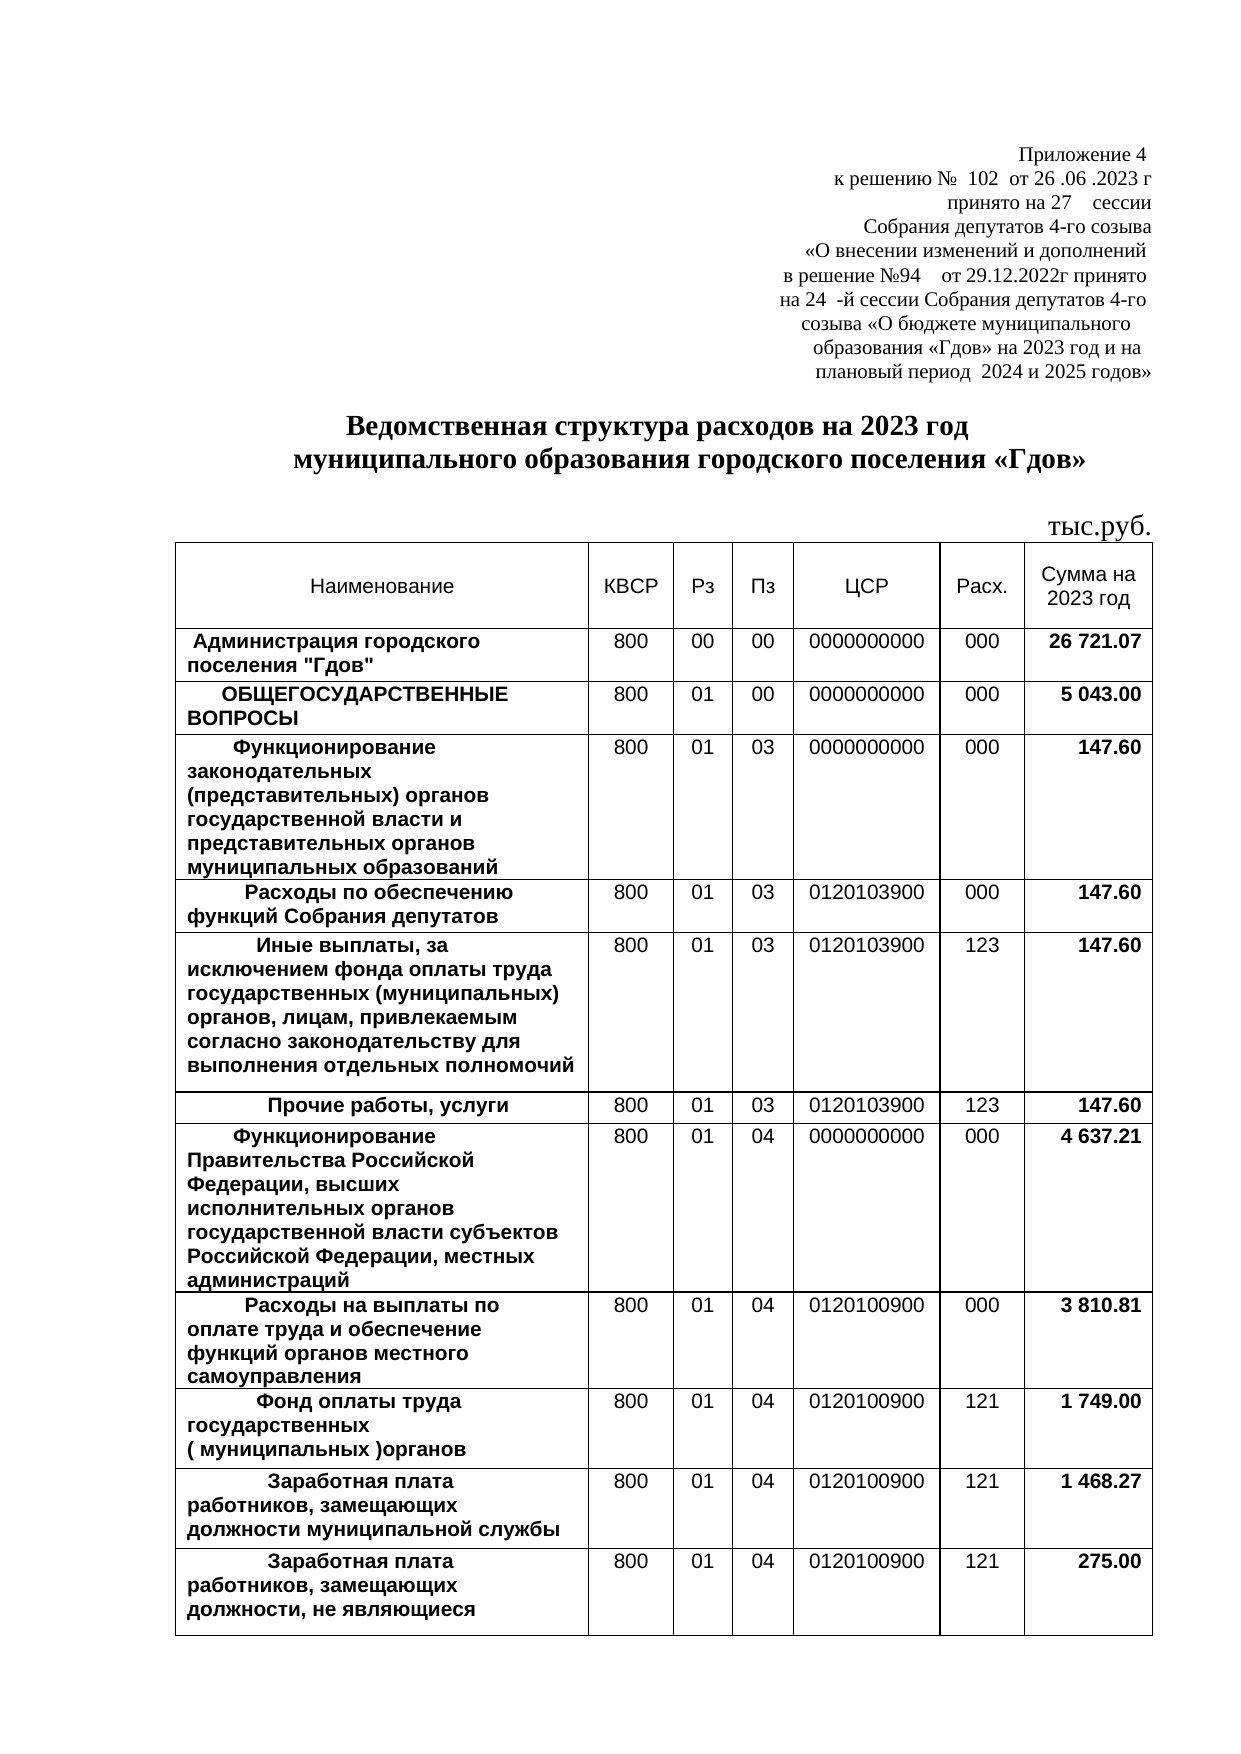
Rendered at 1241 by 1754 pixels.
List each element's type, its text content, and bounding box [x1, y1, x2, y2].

table_cell 0000000000 [794, 682, 939, 734]
text созыва «О бюджете муниципального [177, 311, 1152, 335]
table_cell 0120100900 [794, 1549, 939, 1635]
table_cell Фонд оплаты труда государственных ( муниципальных )органов [176, 1389, 588, 1468]
table_cell Администрация городского поселения "Гдов" [176, 629, 588, 681]
table_cell 147.60 [1025, 1093, 1152, 1123]
text образования «Гдов» на 2023 год и на [177, 335, 1152, 359]
table_cell 01 [674, 933, 732, 1091]
table_cell 03 [733, 735, 793, 879]
table_cell Расходы на выплаты по оплате труда и обеспечение функций органов местного самоуправления [176, 1293, 588, 1388]
table_cell 800 [589, 1124, 673, 1291]
table_cell 800 [589, 1389, 673, 1468]
table_cell 800 [589, 1093, 673, 1123]
table_cell 01 [674, 735, 732, 879]
table_cell Прочие работы, услуги [176, 1093, 588, 1123]
table_cell 000 [941, 1293, 1024, 1388]
table_cell 1 468.27 [1025, 1469, 1152, 1548]
text «О внесении изменений и дополнений [177, 238, 1152, 262]
table_cell 147.60 [1025, 735, 1152, 879]
table_cell 04 [733, 1389, 793, 1468]
text Ведомственная структура расходов на 2023 год [177, 408, 1152, 441]
table_header ЦСР [794, 543, 939, 628]
table_cell 0120100900 [794, 1389, 939, 1468]
table_cell 121 [941, 1469, 1024, 1548]
table_header Рз [674, 543, 732, 628]
table_cell 04 [733, 1124, 793, 1291]
table_cell 4 637.21 [1025, 1124, 1152, 1291]
table_cell Функционирование Правительства Российской Федерации, высших исполнительных органов государственной власти субъектов Российской Федерации, местных администраций [176, 1124, 588, 1291]
table_cell 03 [733, 880, 793, 932]
text в решение №94 от 29.12.2022г принято [177, 262, 1152, 287]
table_cell Заработная плата работников, замещающих должности муниципальной службы [176, 1469, 588, 1548]
text принято на 27 сессии [177, 190, 1152, 214]
table_cell 800 [589, 629, 673, 681]
table_header Наименование [176, 543, 588, 628]
table_header Расх. [941, 543, 1024, 628]
table_cell 00 [733, 682, 793, 734]
table_cell 147.60 [1025, 933, 1152, 1091]
text муниципального образования городского поселения «Гдов» [177, 441, 1152, 475]
table_cell 000 [941, 735, 1024, 879]
table_cell 04 [733, 1469, 793, 1548]
table_cell 0120103900 [794, 1093, 939, 1123]
table_cell 0120100900 [794, 1469, 939, 1548]
table_cell 0000000000 [794, 1124, 939, 1291]
text плановый период 2024 и 2025 годов» [177, 359, 1152, 384]
table_cell 01 [674, 1293, 732, 1388]
table_cell 800 [589, 1549, 673, 1635]
table_cell Заработная плата работников, замещающих должности, не являющиеся [176, 1549, 588, 1635]
table_cell 3 810.81 [1025, 1293, 1152, 1388]
text Собрания депутатов 4-го созыва [177, 214, 1152, 238]
table_cell 04 [733, 1549, 793, 1635]
table_cell 01 [674, 1549, 732, 1635]
table_header КВСР [589, 543, 673, 628]
table_cell 00 [674, 629, 732, 681]
table_cell Иные выплаты, за исключением фонда оплаты труда государственных (муниципальных) органов, лицам, привлекаемым согласно законодательству для выполнения отдельных полномочий [176, 933, 588, 1091]
table_cell 800 [589, 682, 673, 734]
table_cell 0120103900 [794, 933, 939, 1091]
table_cell 800 [589, 735, 673, 879]
table_cell 800 [589, 880, 673, 932]
table_cell ОБЩЕГОСУДАРСТВЕННЫЕ ВОПРОСЫ [176, 682, 588, 734]
table_cell 03 [733, 933, 793, 1091]
table_cell 01 [674, 682, 732, 734]
table_cell 1 749.00 [1025, 1389, 1152, 1468]
table_header Пз [733, 543, 793, 628]
table_cell 01 [674, 1469, 732, 1548]
table_cell 000 [941, 629, 1024, 681]
text на 24 -й сессии Собрания депутатов 4-го [177, 287, 1152, 311]
table_cell 121 [941, 1549, 1024, 1635]
table_cell Функционирование законодательных (представительных) органов государственной власти и представительных органов муниципальных образований [176, 735, 588, 879]
table_cell 01 [674, 880, 732, 932]
table_cell 123 [941, 1093, 1024, 1123]
table_cell 26 721.07 [1025, 629, 1152, 681]
table_cell Расходы по обеспечению функций Собрания депутатов [176, 880, 588, 932]
text к решению № 102 от 26 .06 .2023 г [177, 166, 1152, 190]
table_cell 0120100900 [794, 1293, 939, 1388]
table_cell 04 [733, 1293, 793, 1388]
table_cell 01 [674, 1093, 732, 1123]
table_cell 03 [733, 1093, 793, 1123]
text Приложение 4 [177, 142, 1152, 166]
table_cell 01 [674, 1389, 732, 1468]
table_cell 000 [941, 1124, 1024, 1291]
table_cell 000 [941, 682, 1024, 734]
table_cell 147.60 [1025, 880, 1152, 932]
table_cell 275.00 [1025, 1549, 1152, 1635]
table_cell 0120103900 [794, 880, 939, 932]
table_cell 0000000000 [794, 629, 939, 681]
table_cell 00 [733, 629, 793, 681]
table_cell 800 [589, 1293, 673, 1388]
table_cell 121 [941, 1389, 1024, 1468]
text тыс.руб. [177, 508, 1152, 542]
table_cell 5 043.00 [1025, 682, 1152, 734]
table_cell 0000000000 [794, 735, 939, 879]
table_cell 000 [941, 880, 1024, 932]
table_cell 01 [674, 1124, 732, 1291]
table_cell 123 [941, 933, 1024, 1091]
table_cell 800 [589, 1469, 673, 1548]
table_header Сумма на 2023 год [1025, 543, 1152, 628]
table_cell 800 [589, 933, 673, 1091]
